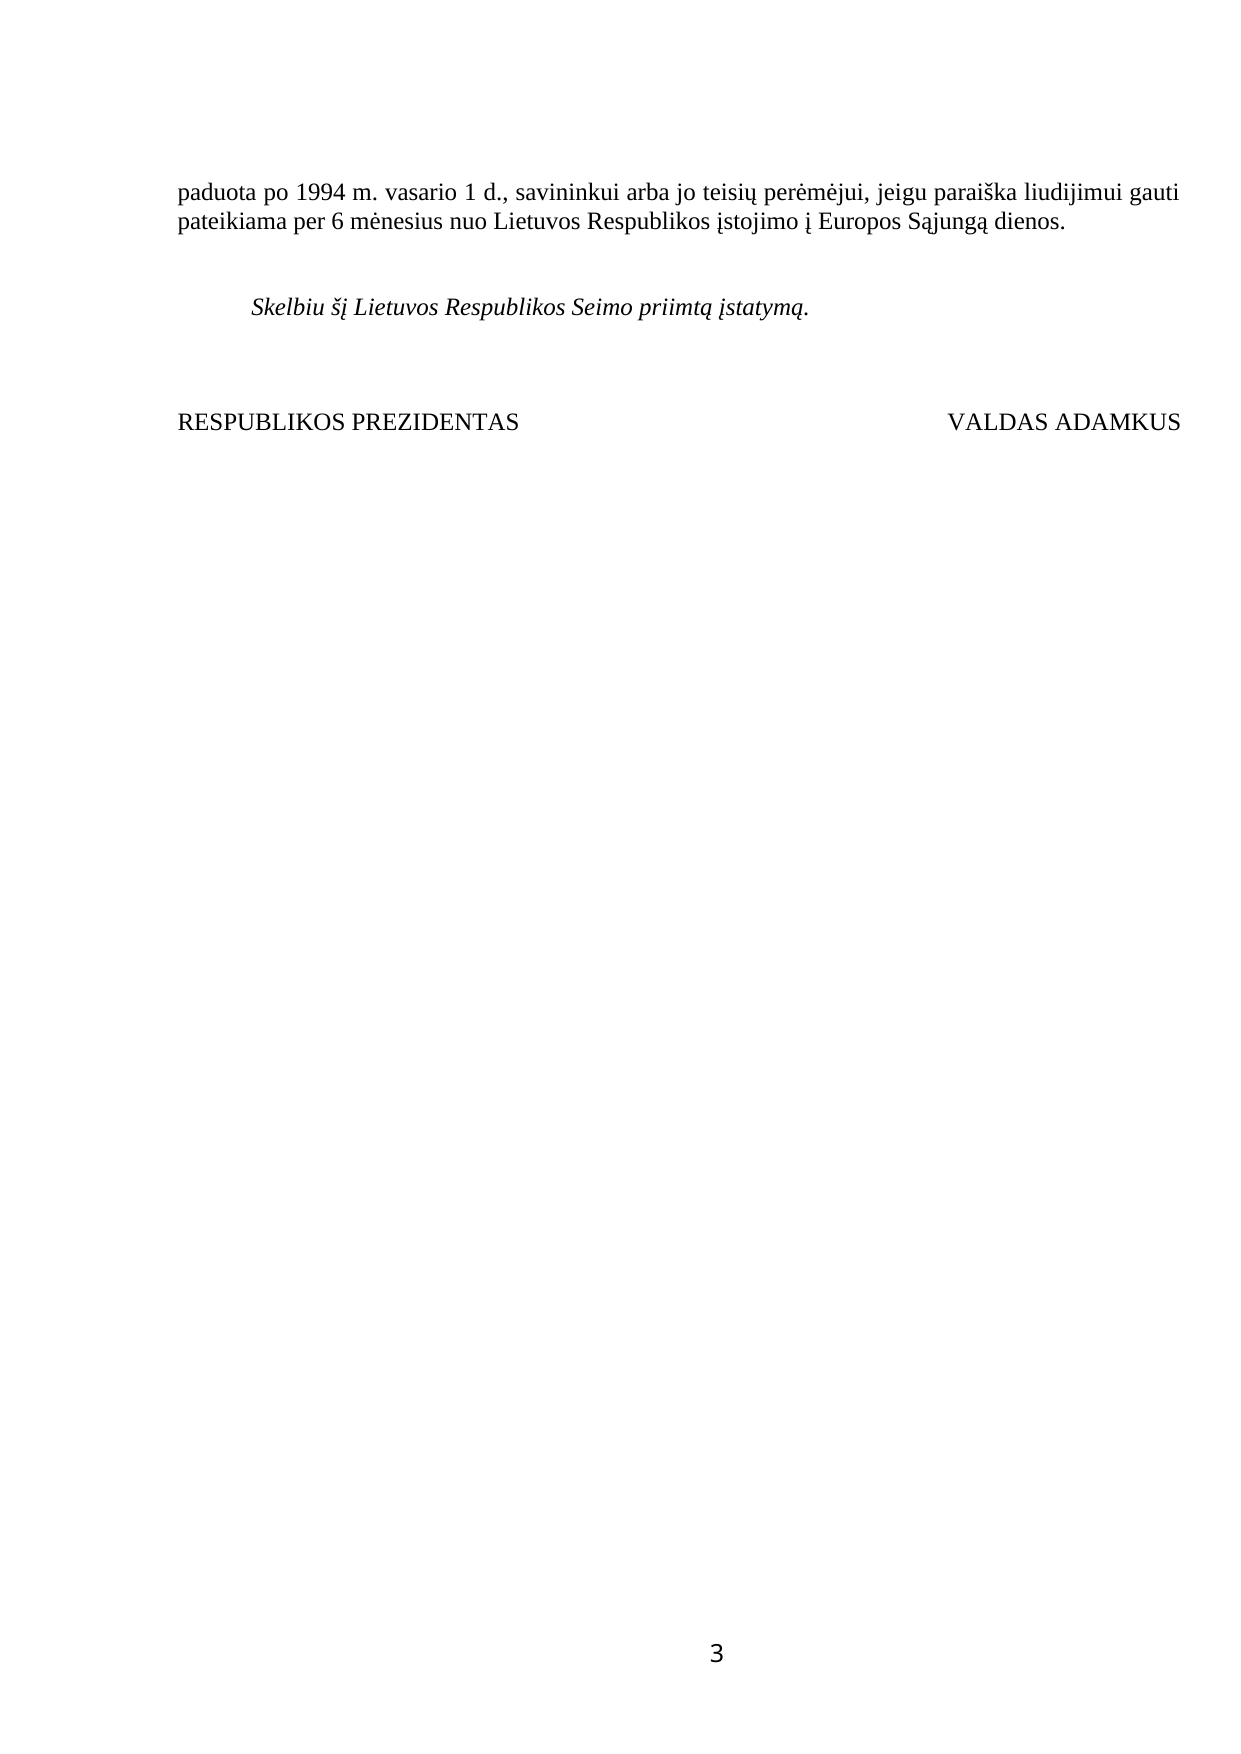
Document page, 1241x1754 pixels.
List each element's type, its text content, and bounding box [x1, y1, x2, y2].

text Skelbiu šį Lietuvos Respublikos Seimo priimtą įstatymą. [177, 292, 1181, 321]
text paduota po 1994 m. vasario 1 d., savininkui arba jo teisių perėmėjui, jeigu paraiška liudijimui gauti pateikiama per 6 mėnesius nuo Lietuvos Respublikos įstojimo į Europos Sąjungą dienos. [177, 177, 1181, 235]
text RESPUBLIKOS PREZIDENTAS VALDAS ADAMKUS [177, 407, 1181, 436]
